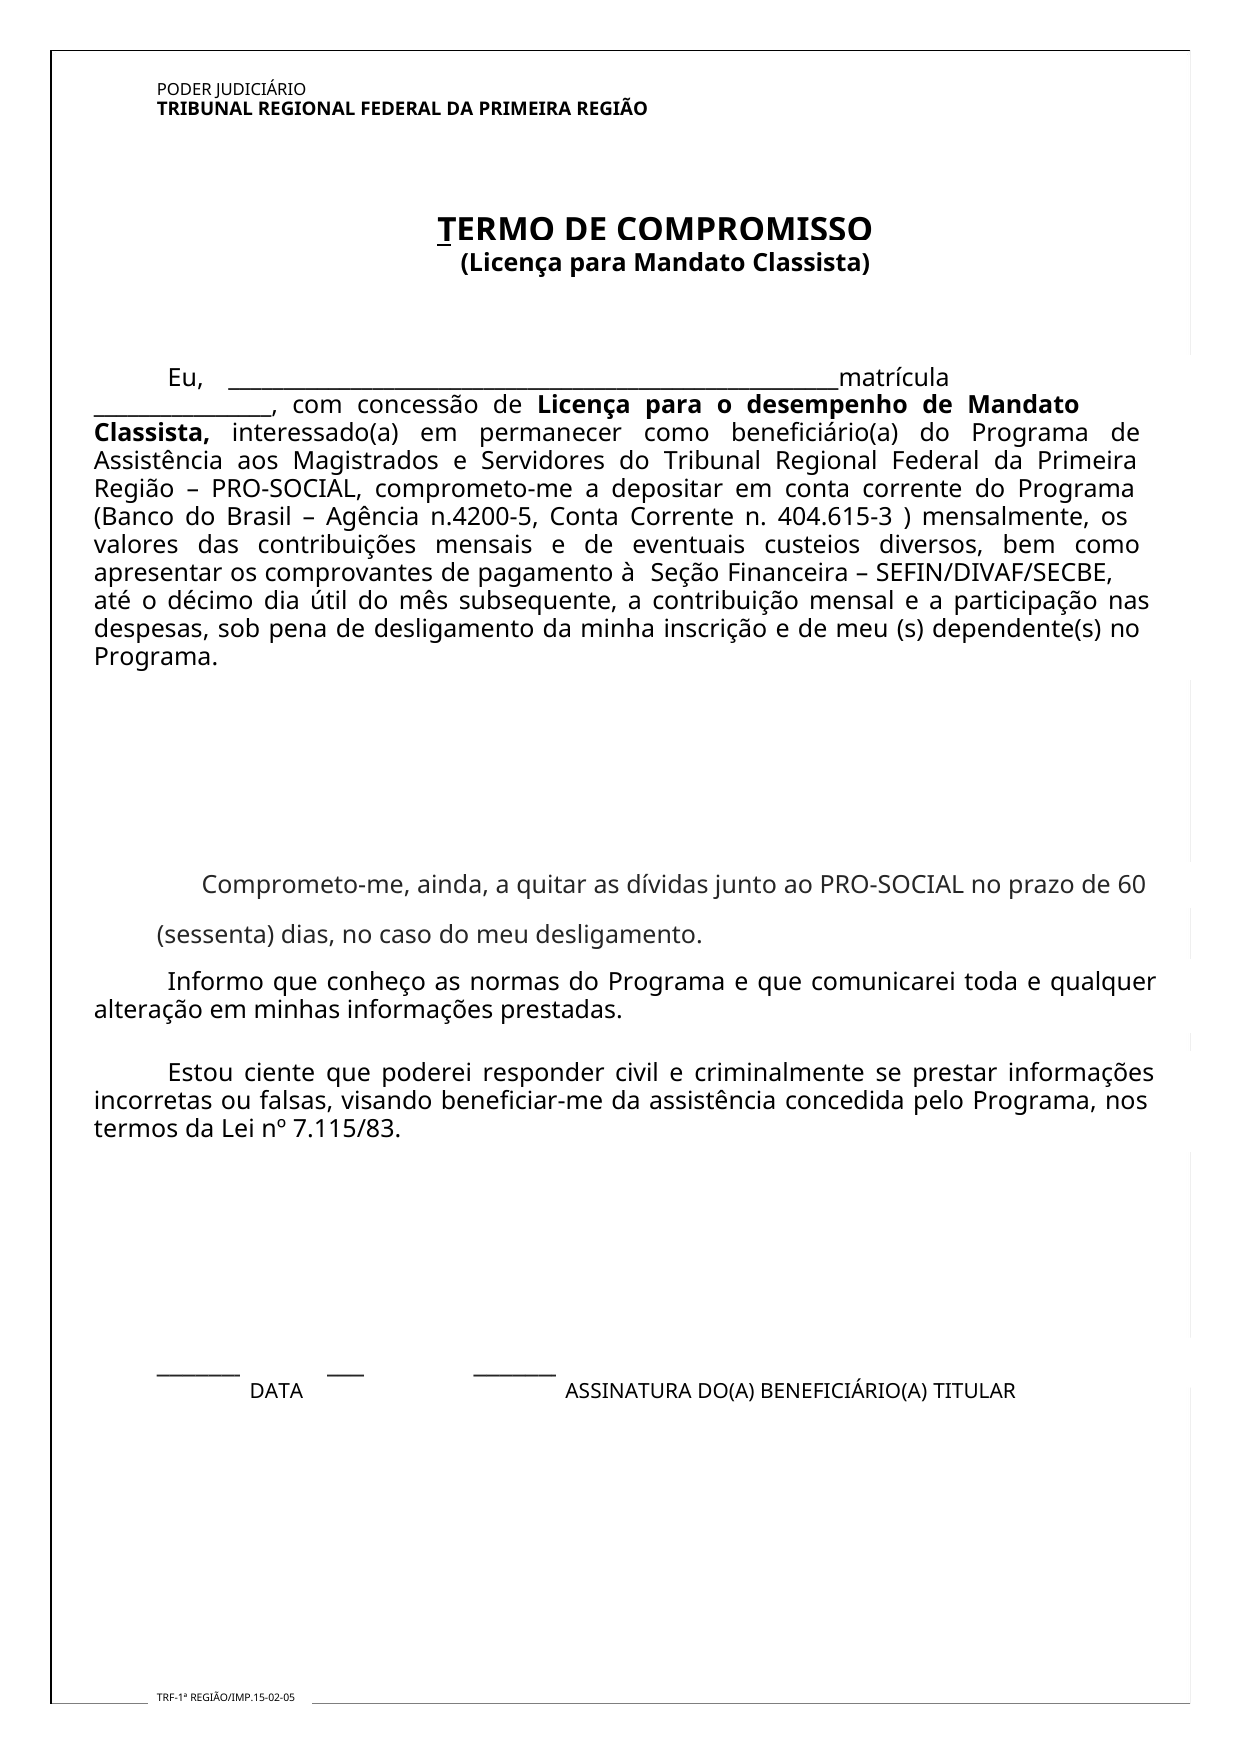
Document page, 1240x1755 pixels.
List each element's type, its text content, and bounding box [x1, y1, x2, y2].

text Classista, interessado(a) em permanecer como beneficiário(a) do Programa de [94, 419, 1231, 447]
text (Licença para Mandato Classista) [460, 249, 898, 277]
text Região – PRO-SOCIAL, comprometo-me a depositar em conta corrente do Programa [94, 475, 1231, 503]
picture [50, 50, 1191, 1704]
text ________________ [157, 1346, 443, 1379]
text PODER JUDICIÁRIO [157, 80, 716, 99]
text alteração em minhas informações prestadas. [94, 996, 1231, 1024]
text TRIBUNAL REGIONAL FEDERAL DA PRIMEIRA REGIÃO [157, 99, 716, 120]
text até o décimo dia útil do mês subsequente, a contribuição mensal e a participação nas [94, 587, 1231, 615]
text Informo que conheço as normas do Programa e que comunicarei toda e qualquer [167, 968, 1231, 996]
text despesas, sob pena de desligamento da minha inscrição e de meu (s) dependente(s) no [94, 615, 1231, 643]
text valores das contribuições mensais e de eventuais custeios diversos, bem como [94, 531, 1231, 559]
text Comprometo-me, ainda, a quitar as dívidas junto ao PRO-SOCIAL no prazo de 60 [201, 871, 1231, 899]
text incorretas ou falsas, visando beneficiar-me da assistência concedida pelo Programa, nos [94, 1087, 1231, 1115]
text Estou ciente que poderei responder civil e criminalmente se prestar informações [167, 1059, 1231, 1087]
text (sessenta) dias, no caso do meu desligamento. [157, 921, 741, 949]
text (Banco do Brasil – Agência n.4200-5, Conta Corrente n. 404.615-3 ) mensalmente, os [94, 503, 1231, 531]
text Programa. [94, 643, 1231, 671]
text termos da Lei nº 7.115/83. [94, 1115, 1231, 1143]
text Assistência aos Magistrados e Servidores do Tribunal Regional Federal da Primeira [94, 447, 1231, 475]
text ________________, com concessão de Licença para o desempenho de Mandato [94, 392, 1231, 419]
text Eu, _______________________________________________________matrícula [167, 364, 1231, 392]
text apresentar os comprovantes de pagamento à Seção Financeira – SEFIN/DIVAF/SECBE, [94, 559, 1231, 587]
text ASSINATURA DO(A) BENEFICIÁRIO(A) TITULAR [565, 1380, 1089, 1403]
text DATA [249, 1380, 318, 1403]
text TRF-1ª REGIÃO/IMP.15-02-05 [157, 1692, 303, 1703]
text TERMO DE COMPROMISSO [437, 211, 928, 248]
text _________________________________________ [473, 1346, 1222, 1379]
